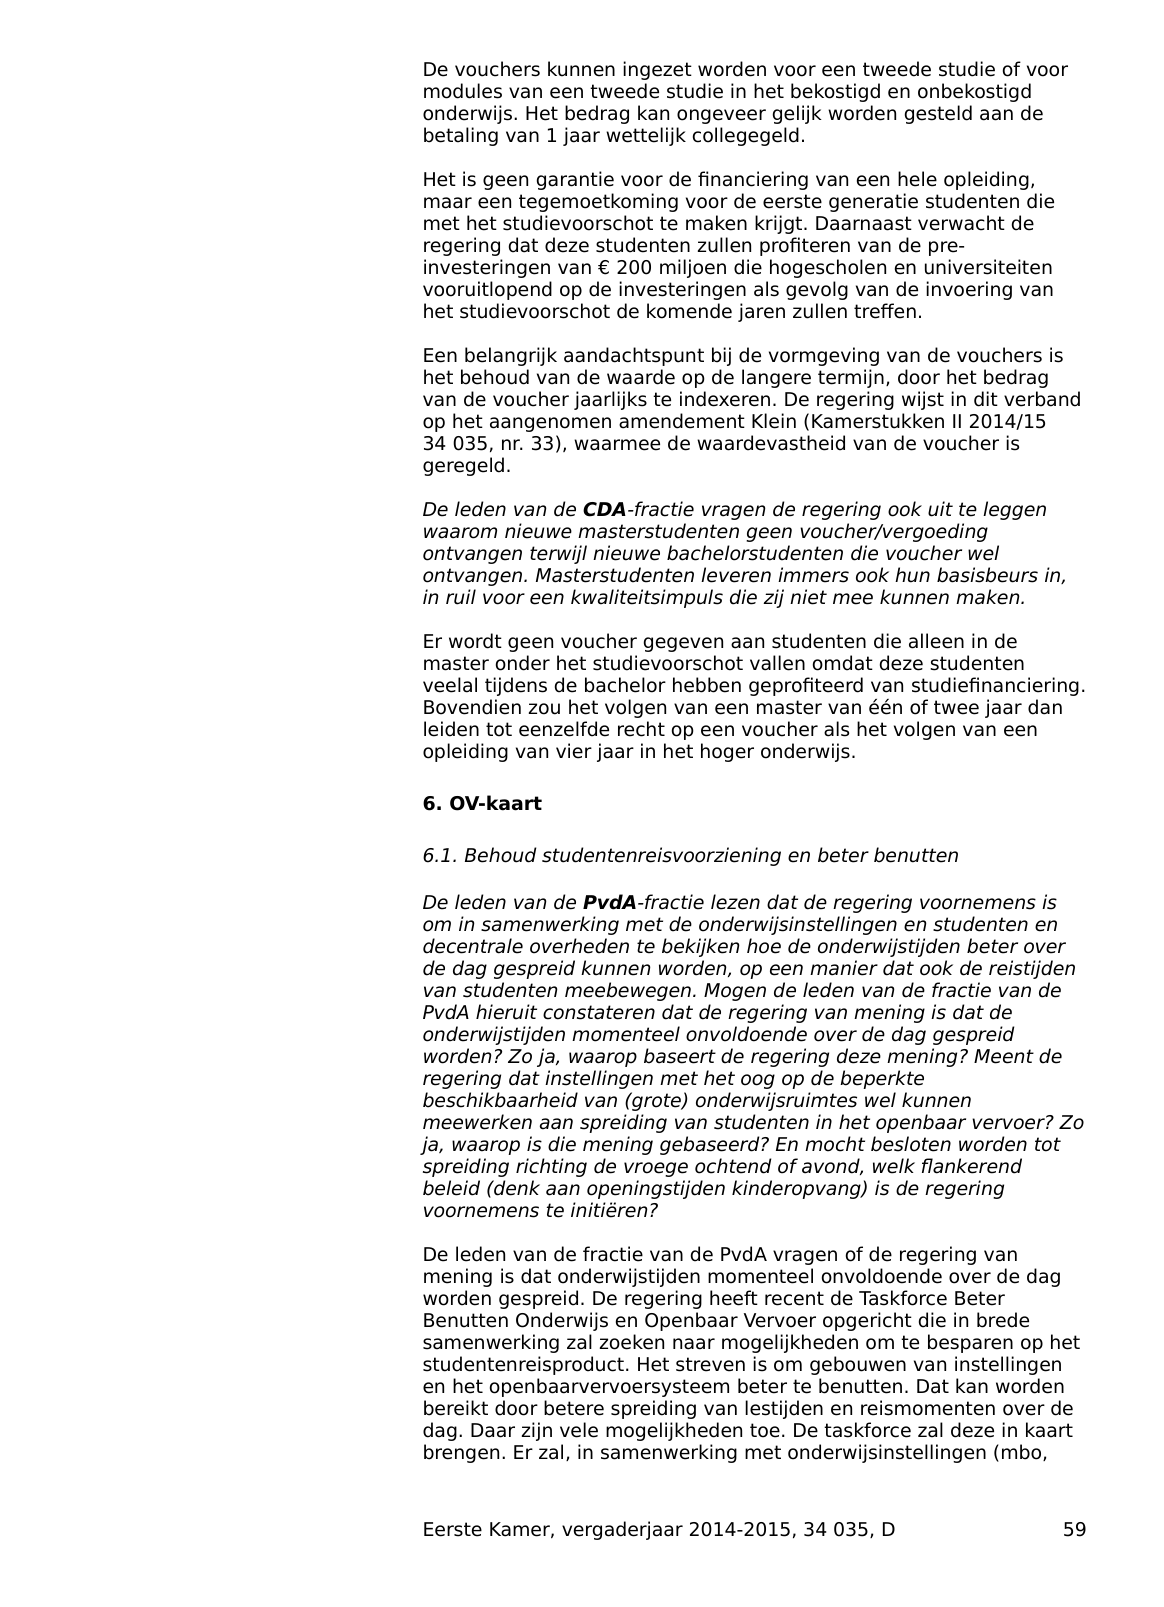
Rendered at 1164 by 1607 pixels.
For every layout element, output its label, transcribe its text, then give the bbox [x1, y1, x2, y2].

text De leden van de fractie van de PvdA vragen of de regering van mening is dat onderwijstijden momenteel onvoldoende over de dag worden gespreid. De regering heeft recent de Taskforce Beter Benutten Onderwijs en Openbaar Vervoer opgericht die in brede samenwerking zal zoeken naar mogelijkheden om te besparen op het studentenreisproduct. Het streven is om gebouwen van instellingen en het openbaarvervoersysteem beter te benutten. Dat kan worden bereikt door betere spreiding van lestijden en reismomenten over de dag. Daar zijn vele mogelijkheden toe. De taskforce zal deze in kaart brengen. Er zal, in samenwerking met onderwijsinstellingen (mbo, [422, 1244, 1087, 1464]
subtitle 6. OV-kaart [422, 793, 1087, 815]
text Er wordt geen voucher gegeven aan studenten die alleen in de master onder het studievoorschot vallen omdat deze studenten veelal tijdens de bachelor hebben geprofiteerd van studiefinanciering. Bovendien zou het volgen van een master van één of twee jaar dan leiden tot eenzelfde recht op een voucher als het volgen van een opleiding van vier jaar in het hoger onderwijs. [422, 631, 1087, 763]
text Het is geen garantie voor de financiering van een hele opleiding, maar een tegemoetkoming voor de eerste generatie studenten die met het studievoorschot te maken krijgt. Daarnaast verwacht de regering dat deze studenten zullen profiteren van de pre-investeringen van € 200 miljoen die hogescholen en universiteiten vooruitlopend op de investeringen als gevolg van de invoering van het studievoorschot de komende jaren zullen treffen. [422, 169, 1087, 323]
subtitle 6.1. Behoud studentenreisvoorziening en beter benutten [422, 845, 1087, 867]
text De leden van de PvdA-fractie lezen dat de regering voornemens is om in samenwerking met de onderwijsinstellingen en studenten en decentrale overheden te bekijken hoe de onderwijstijden beter over de dag gespreid kunnen worden, op een manier dat ook de reistijden van studenten meebewegen. Mogen de leden van de fractie van de PvdA hieruit constateren dat de regering van mening is dat de onderwijstijden momenteel onvoldoende over de dag gespreid worden? Zo ja, waarop baseert de regering deze mening? Meent de regering dat instellingen met het oog op de beperkte beschikbaarheid van (grote) onderwijsruimtes wel kunnen meewerken aan spreiding van studenten in het openbaar vervoer? Zo ja, waarop is die mening gebaseerd? En mocht besloten worden tot spreiding richting de vroege ochtend of avond, welk flankerend beleid (denk aan openingstijden kinderopvang) is de regering voornemens te initiëren? [422, 892, 1087, 1222]
text De leden van de CDA-fractie vragen de regering ook uit te leggen waarom nieuwe masterstudenten geen voucher/vergoeding ontvangen terwijl nieuwe bachelorstudenten die voucher wel ontvangen. Masterstudenten leveren immers ook hun basisbeurs in, in ruil voor een kwaliteitsimpuls die zij niet mee kunnen maken. [422, 499, 1087, 609]
text Een belangrijk aandachtspunt bij de vormgeving van de vouchers is het behoud van de waarde op de langere termijn, door het bedrag van de voucher jaarlijks te indexeren. De regering wijst in dit verband op het aangenomen amendement Klein (Kamerstukken II 2014/15 34 035, nr. 33), waarmee de waardevastheid van de voucher is geregeld. [422, 345, 1087, 477]
text De vouchers kunnen ingezet worden voor een tweede studie of voor modules van een tweede studie in het bekostigd en onbekostigd onderwijs. Het bedrag kan ongeveer gelijk worden gesteld aan de betaling van 1 jaar wettelijk collegegeld. [422, 59, 1087, 147]
